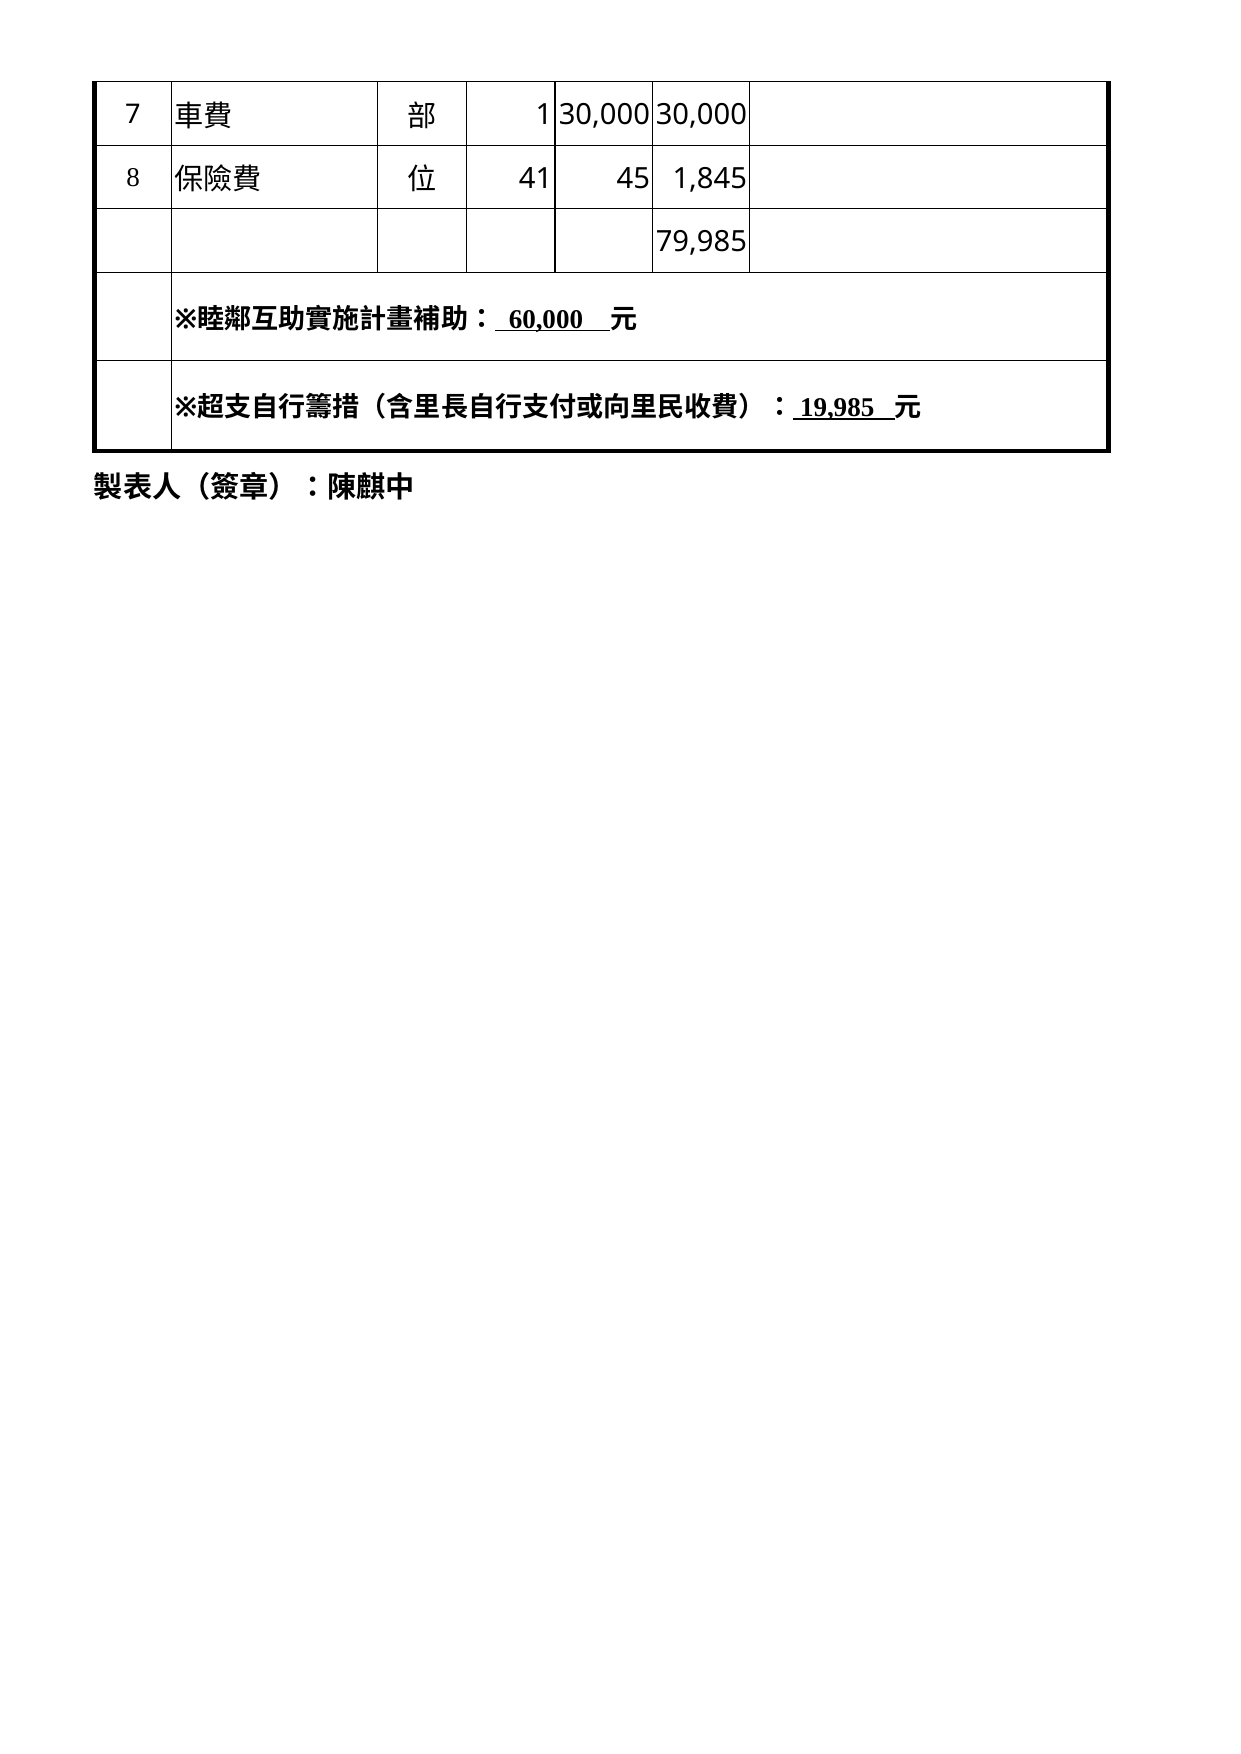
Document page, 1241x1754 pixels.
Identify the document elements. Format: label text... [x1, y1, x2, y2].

table_cell [750, 209, 1106, 272]
table_cell 7 [97, 82, 171, 144]
table_cell [378, 209, 466, 272]
table_cell [467, 209, 554, 272]
table_cell [750, 82, 1106, 144]
table_cell 部 [378, 82, 466, 144]
table_cell 41 [467, 146, 554, 208]
table_cell [97, 273, 171, 360]
table_cell ※超支自行籌措（含里長自行支付或向里民收費）： 19,985 元 [172, 361, 1106, 449]
table_cell 位 [378, 146, 466, 208]
table_cell [556, 209, 652, 272]
table_cell 1 [467, 82, 554, 144]
table_cell [172, 209, 377, 272]
table_cell 車費 [172, 82, 377, 144]
table_cell ※睦鄰互助實施計畫補助： 60,000 元 [172, 273, 1106, 360]
text 製表人（簽章）：陳麒中 [94, 453, 1122, 516]
table_cell 1,845 [653, 146, 749, 208]
table_cell 79,985 [653, 209, 749, 272]
table_cell 保險費 [172, 146, 377, 208]
table_cell 30,000 [556, 82, 652, 144]
table_cell 45 [556, 146, 652, 208]
table_cell 30,000 [653, 82, 749, 144]
table_cell [97, 209, 171, 272]
table_cell [750, 146, 1106, 208]
table_cell [97, 361, 171, 449]
table_cell 8 [97, 146, 171, 208]
